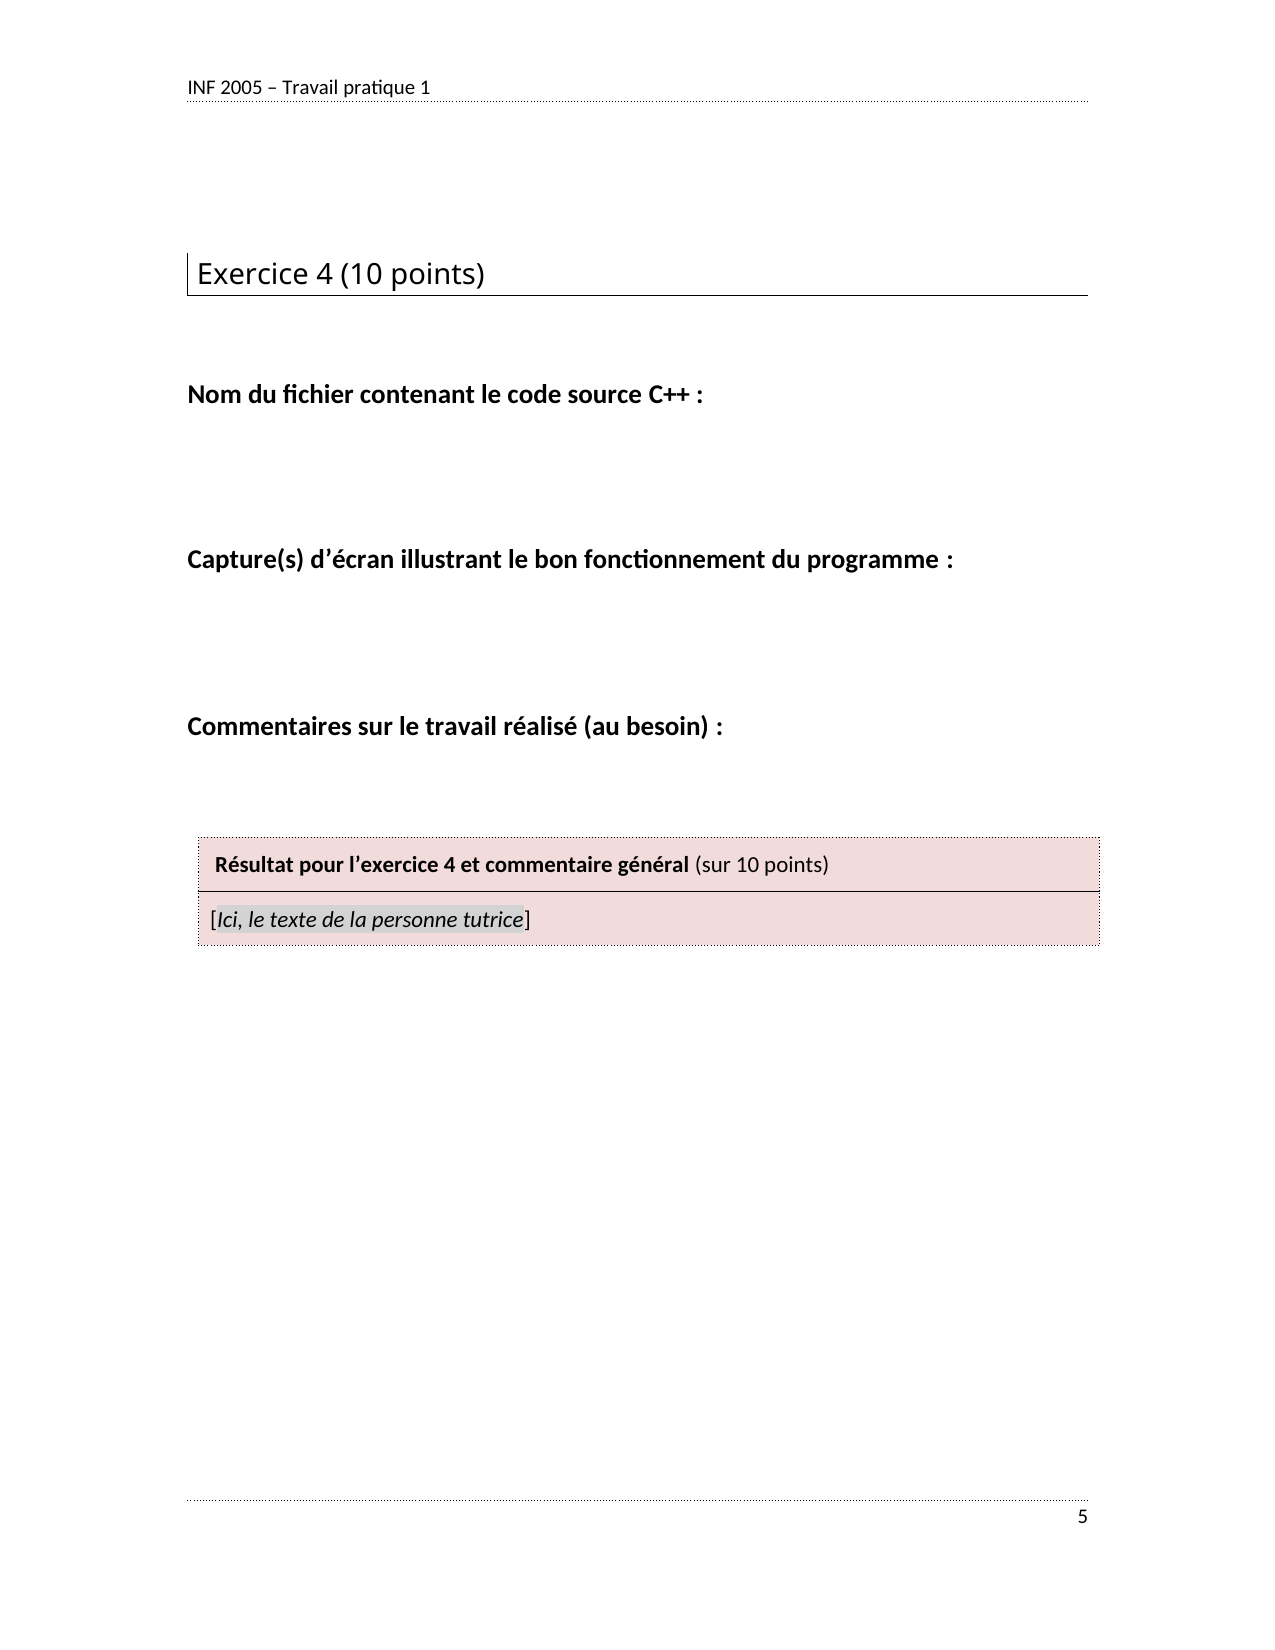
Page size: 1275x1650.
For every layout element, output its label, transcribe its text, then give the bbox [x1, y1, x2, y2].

table_header Résultat pour l’exercice 4 et commentaire général (sur 10 points) [199, 837, 1099, 891]
subtitle Exercice 4 (10 points) [188, 253, 1088, 295]
subtitle Capture(s) d’écran illustrant le bon fonctionnement du programme : [187, 543, 1088, 576]
subtitle Commentaires sur le travail réalisé (au besoin) : [187, 709, 1088, 742]
subtitle Nom du fichier contenant le code source C++ : [187, 377, 1088, 410]
table_cell [Ici, le texte de la personne tutrice] [199, 892, 1099, 945]
